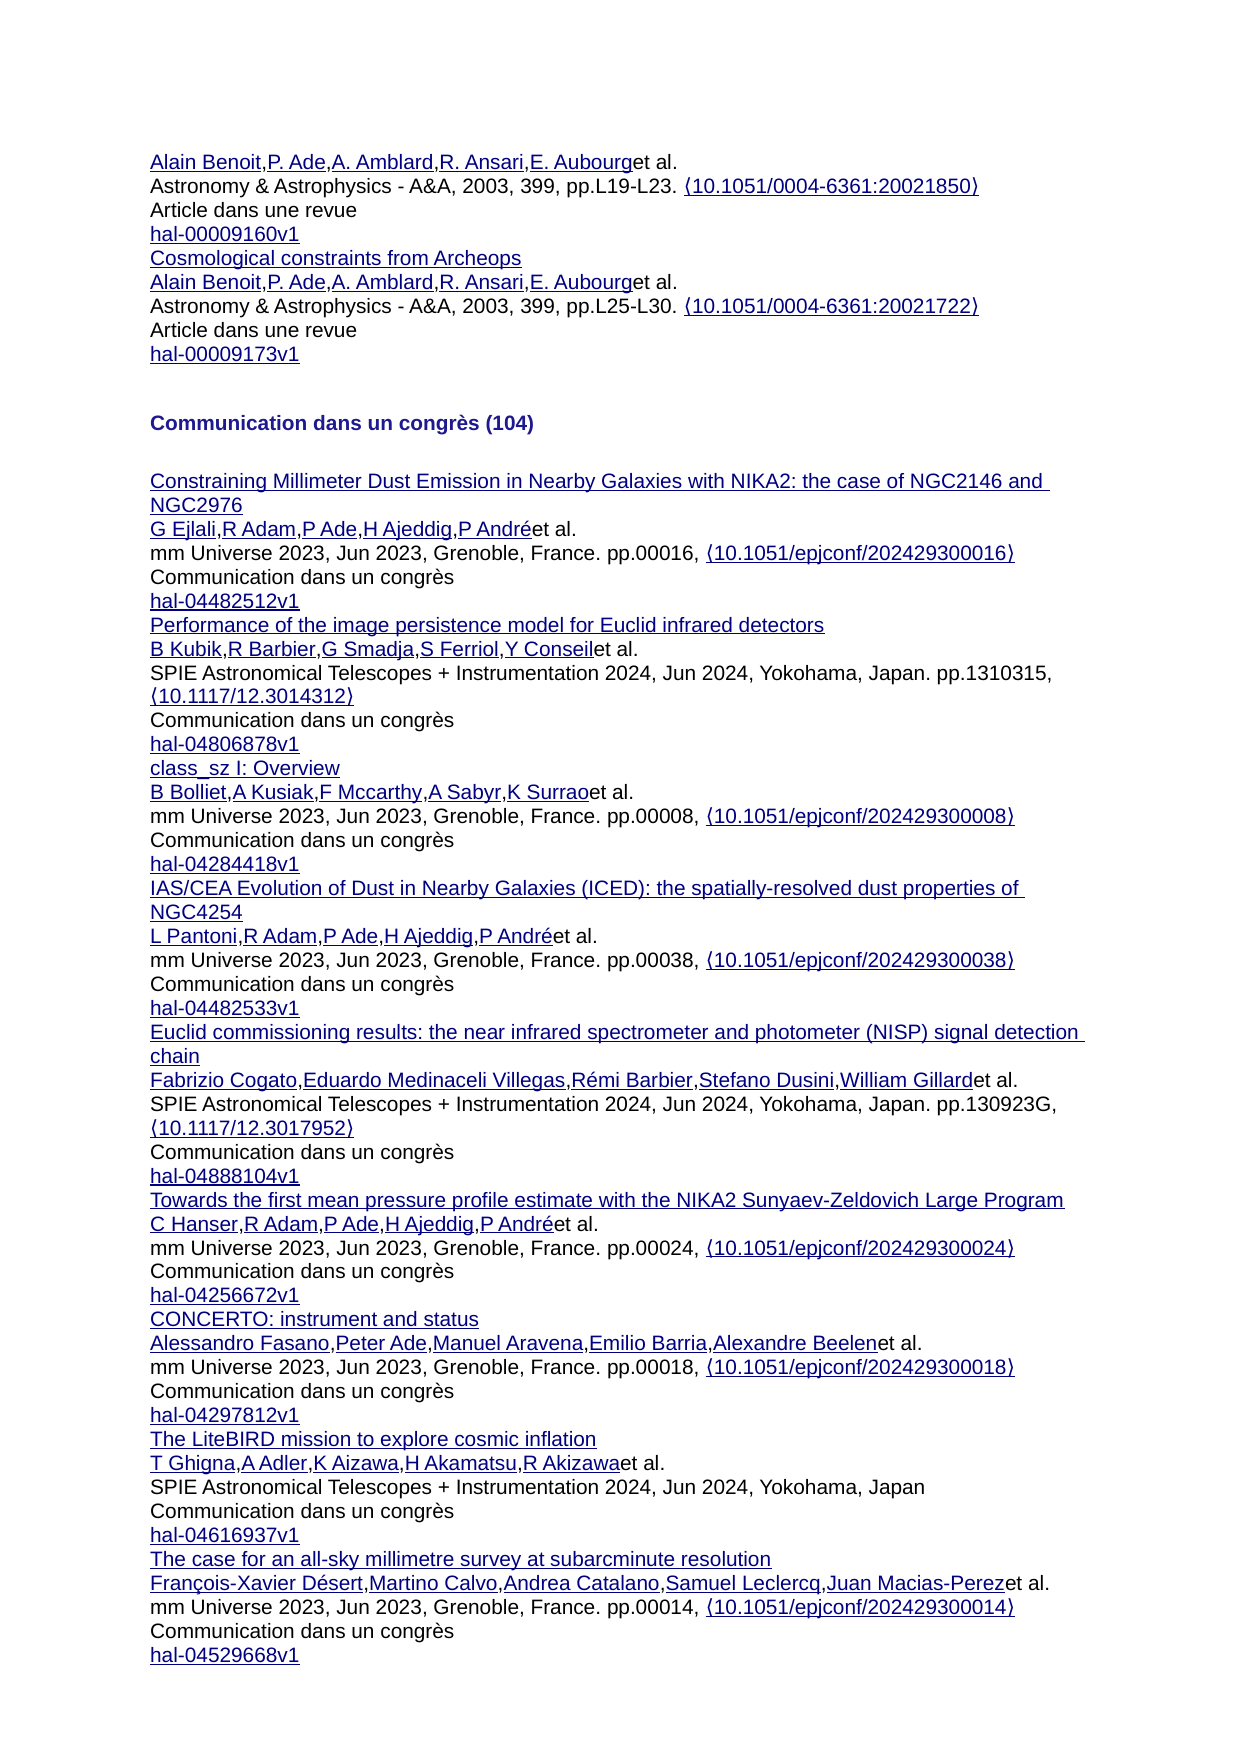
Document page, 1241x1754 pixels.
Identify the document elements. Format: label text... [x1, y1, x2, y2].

table_cell IAS/CEA Evolution of Dust in Nearby Galaxies (ICED): the spatially-resolved dust properties of NGC4254 L Pantoni,R Adam,P Ade,H Ajeddig,P Andréet al. mm Universe 2023, Jun 2023, Grenoble, France. pp.00038, ⟨10.1051/epjconf/202429300038⟩ Communication dans un congrès hal-04482533v1 [150, 876, 1090, 1020]
table_cell class_sz I: Overview B Bolliet,A Kusiak,F Mccarthy,A Sabyr,K Surraoet al. mm Universe 2023, Jun 2023, Grenoble, France. pp.00008, ⟨10.1051/epjconf/202429300008⟩ Communication dans un congrès hal-04284418v1 [150, 756, 1090, 876]
table_cell The LiteBIRD mission to explore cosmic inflation T Ghigna,A Adler,K Aizawa,H Akamatsu,R Akizawaet al. SPIE Astronomical Telescopes + Instrumentation 2024, Jun 2024, Yokohama, Japan Communication dans un congrès hal-04616937v1 [150, 1427, 1090, 1547]
subtitle Communication dans un congrès (104) [150, 410, 1090, 434]
table_cell Cosmological constraints from Archeops Alain Benoit,P. Ade,A. Amblard,R. Ansari,E. Aubourget al. Astronomy & Astrophysics - A&A, 2003, 399, pp.L25-L30. ⟨10.1051/0004-6361:20021722⟩ Article dans une revue hal-00009173v1 [150, 246, 1090, 366]
table_cell Towards the first mean pressure profile estimate with the NIKA2 Sunyaev-Zeldovich Large Program C Hanser,R Adam,P Ade,H Ajeddig,P Andréet al. mm Universe 2023, Jun 2023, Grenoble, France. pp.00024, ⟨10.1051/epjconf/202429300024⟩ Communication dans un congrès hal-04256672v1 [150, 1188, 1090, 1307]
table_cell Euclid commissioning results: the near infrared spectrometer and photometer (NISP) signal detection chain Fabrizio Cogato,Eduardo Medinaceli Villegas,Rémi Barbier,Stefano Dusini,William Gillardet al. SPIE Astronomical Telescopes + Instrumentation 2024, Jun 2024, Yokohama, Japan. pp.130923G, ⟨10.1117/12.3017952⟩ Communication dans un congrès hal-04888104v1 [150, 1020, 1090, 1187]
table_cell CONCERTO: instrument and status Alessandro Fasano,Peter Ade,Manuel Aravena,Emilio Barria,Alexandre Beelenet al. mm Universe 2023, Jun 2023, Grenoble, France. pp.00018, ⟨10.1051/epjconf/202429300018⟩ Communication dans un congrès hal-04297812v1 [150, 1307, 1090, 1427]
table_cell The case for an all-sky millimetre survey at subarcminute resolution François-Xavier Désert,Martino Calvo,Andrea Catalano,Samuel Leclercq,Juan Macias-Perezet al. mm Universe 2023, Jun 2023, Grenoble, France. pp.00014, ⟨10.1051/epjconf/202429300014⟩ Communication dans un congrès hal-04529668v1 [150, 1547, 1090, 1667]
table_cell Alain Benoit,P. Ade,A. Amblard,R. Ansari,E. Aubourget al. Astronomy & Astrophysics - A&A, 2003, 399, pp.L19-L23. ⟨10.1051/0004-6361:20021850⟩ Article dans une revue hal-00009160v1 [150, 150, 1090, 246]
table_cell Performance of the image persistence model for Euclid infrared detectors B Kubik,R Barbier,G Smadja,S Ferriol,Y Conseilet al. SPIE Astronomical Telescopes + Instrumentation 2024, Jun 2024, Yokohama, Japan. pp.1310315, ⟨10.1117/12.3014312⟩ Communication dans un congrès hal-04806878v1 [150, 613, 1090, 756]
table_header Constraining Millimeter Dust Emission in Nearby Galaxies with NIKA2: the case of NGC2146 and NGC2976 G Ejlali,R Adam,P Ade,H Ajeddig,P Andréet al. mm Universe 2023, Jun 2023, Grenoble, France. pp.00016, ⟨10.1051/epjconf/202429300016⟩ Communication dans un congrès hal-04482512v1 [150, 469, 1090, 612]
